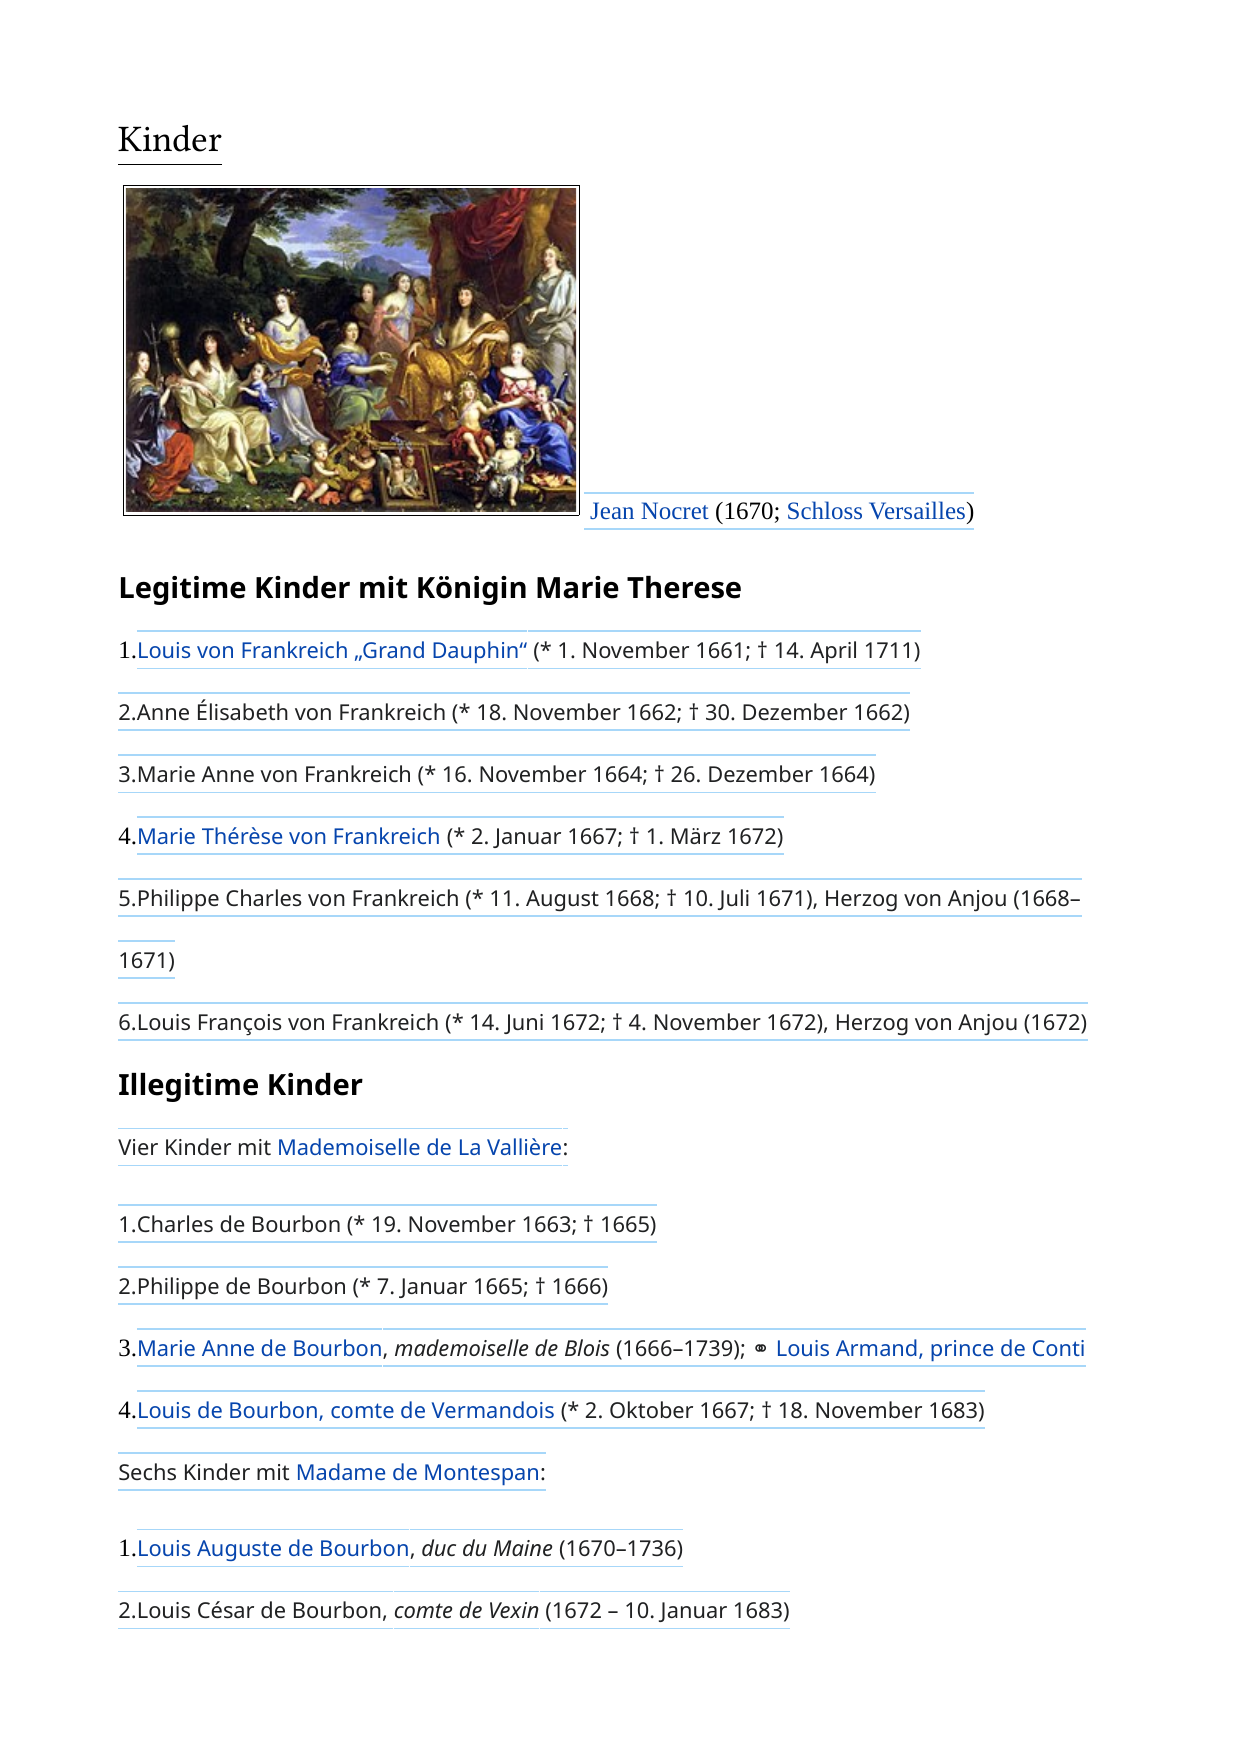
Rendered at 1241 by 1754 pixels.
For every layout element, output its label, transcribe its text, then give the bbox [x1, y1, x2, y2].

list Louis César de Bourbon, comte de Vexin (1672 – 10. Januar 1683) [118, 1591, 1122, 1629]
list Marie Anne de Bourbon, mademoiselle de Blois (1666–1739); ⚭ Louis Armand, prince de Conti [118, 1328, 1122, 1367]
text Vier Kinder mit Mademoiselle de La Vallière: [118, 1128, 1122, 1166]
list Louis von Frankreich „Grand Dauphin“ (* 1. November 1661; † 14. April 1711) [118, 630, 1122, 669]
list Charles de Bourbon (* 19. November 1663; † 1665) [118, 1204, 1122, 1243]
subtitle Legitime Kinder mit Königin Marie Therese [118, 567, 1122, 607]
list Louis de Bourbon, comte de Vermandois (* 2. Oktober 1667; † 18. November 1683) [118, 1390, 1122, 1429]
subtitle Illegitime Kinder [118, 1064, 1122, 1104]
list Marie Thérèse von Frankreich (* 2. Januar 1667; † 1. März 1672) [118, 816, 1122, 855]
picture [125, 188, 577, 512]
list Louis Auguste de Bourbon, duc du Maine (1670–1736) [118, 1529, 1122, 1567]
list Louis François von Frankreich (* 14. Juni 1672; † 4. November 1672), Herzog von Anjou (1672) [118, 1002, 1122, 1041]
list Philippe Charles von Frankreich (* 11. August 1668; † 10. Juli 1671), Herzog von Anjou (1668–1671) [118, 878, 1122, 979]
list Marie Anne von Frankreich (* 16. November 1664; † 26. Dezember 1664) [118, 754, 1122, 793]
text Sechs Kinder mit Madame de Montespan: [118, 1452, 1122, 1491]
text Jean Nocret (1670; Schloss Versailles) [118, 181, 1122, 530]
list Philippe de Bourbon (* 7. Januar 1665; † 1666) [118, 1266, 1122, 1305]
subtitle Kinder [118, 118, 1122, 164]
list Anne Élisabeth von Frankreich (* 18. November 1662; † 30. Dezember 1662) [118, 692, 1122, 731]
